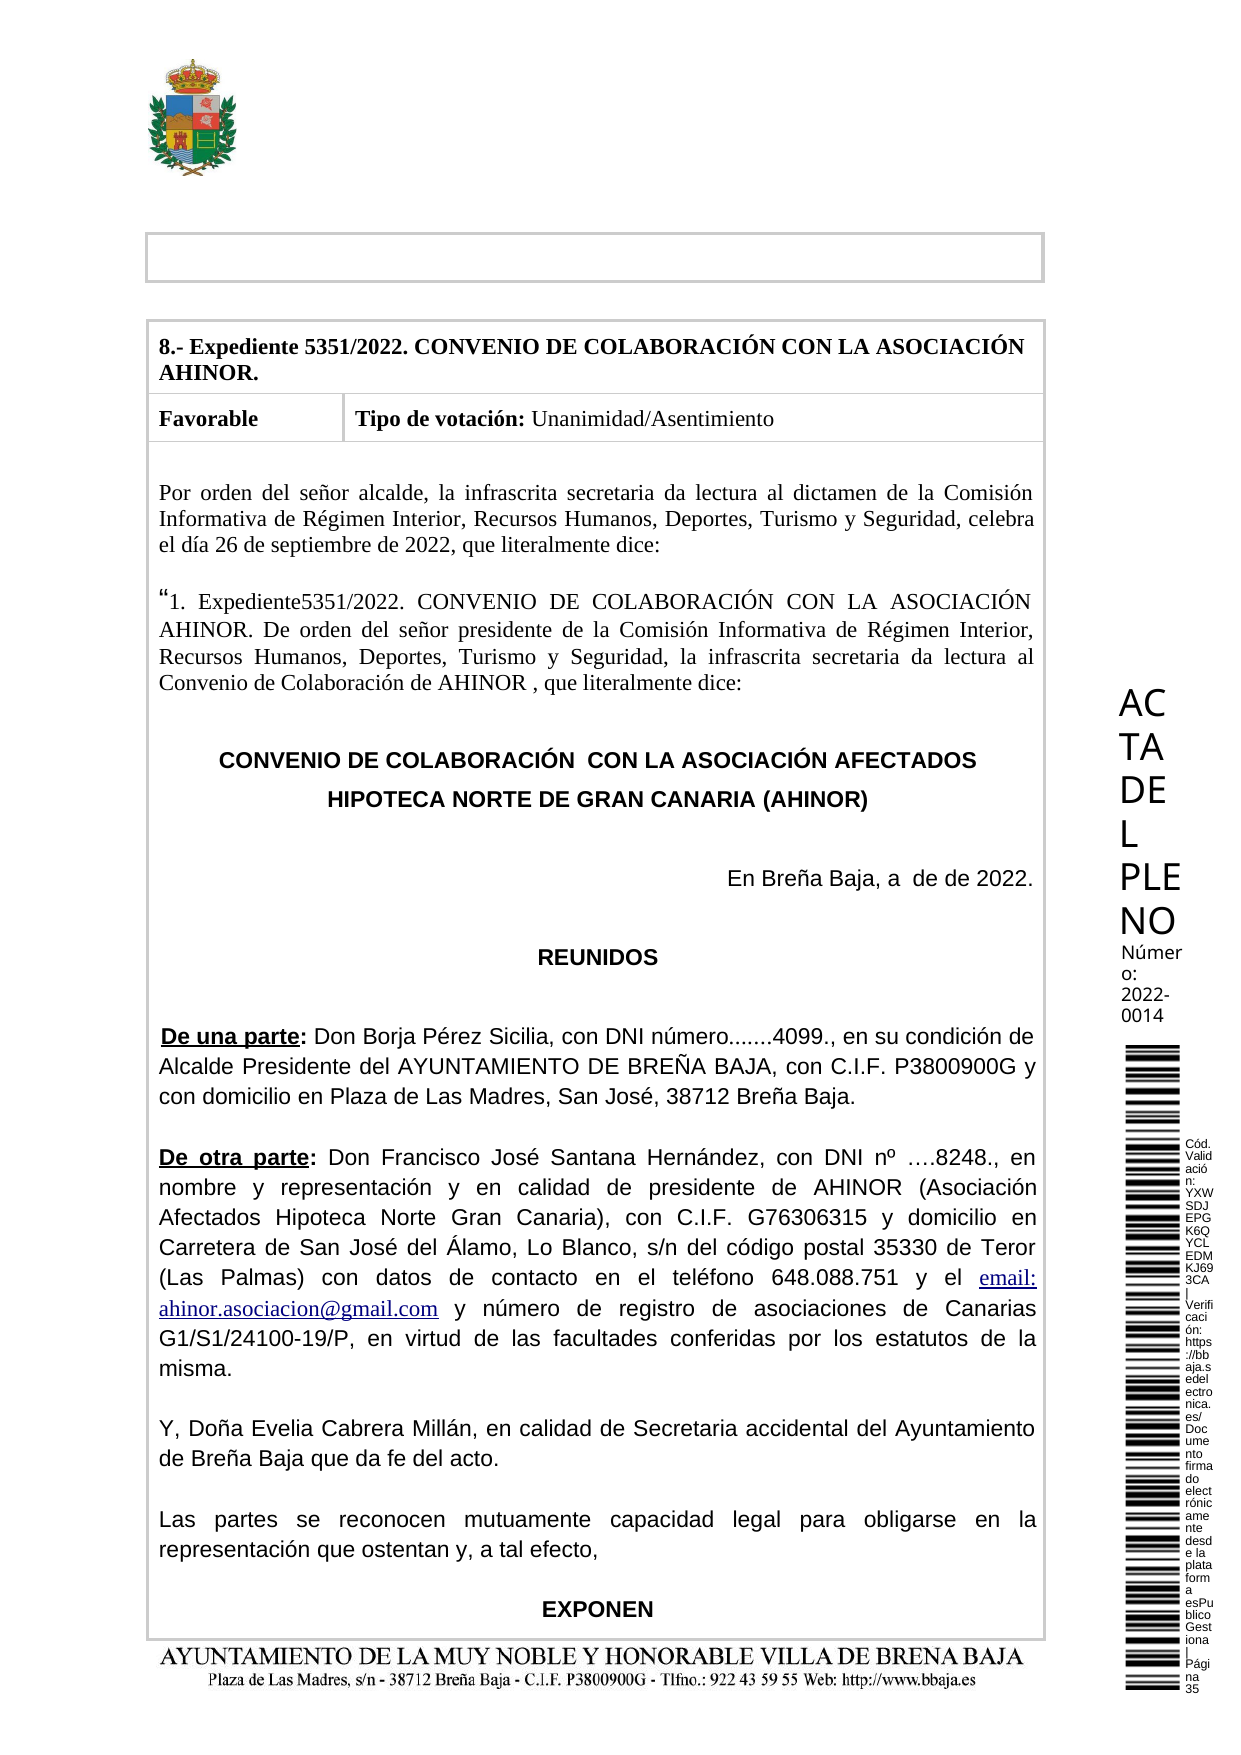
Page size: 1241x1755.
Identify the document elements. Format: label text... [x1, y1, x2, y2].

table_header 8.- Expediente 5351/2022. CONVENIO DE COLABORACIÓN CON LA ASOCIACIÓN AHINOR. [149, 322, 1043, 393]
table_cell Favorable [149, 394, 342, 441]
text Cód. Validación: YXWSDJEPGK6QYCLEDMKJ693CA | Verificación: https://bbaja.sedelectronica.es/ Documento firmado electrónicamente desde la plataforma esPublico Gestiona | Página 35 de 107 [1185, 1139, 1214, 1693]
text ACTA DEL PLENO [1119, 682, 1186, 943]
table_cell Por orden del señor alcalde, la infrascrita secretaria da lectura al dictamen de la Comisión Informativa de Régimen Interior, Recursos Humanos, Deportes, Turismo y Seguridad, celebra el día 26 de septiembre de 2022, que literalmente dice: “1. Expediente5351/2022. CONVENIO DE COLABORACIÓN CON LA ASOCIACIÓN AHINOR. De orden del señor presidente de la Comisión Informativa de Régimen Interior, Recursos Humanos, Deportes, Turismo y Seguridad, la infrascrita secretaria da lectura al Convenio de Colaboración de AHINOR , que literalmente dice: CONVENIO DE COLABORACIÓN CON LA ASOCIACIÓN AFECTADOS HIPOTECA NORTE DE GRAN CANARIA (AHINOR) En Breña Baja, a de de 2022. REUNIDOS De una parte: Don Borja Pérez Sicilia, con DNI número 4099., en su condición de Alcalde Presidente del AYUNTAMIENTO DE BREÑA BAJA, con C.I.F. P3800900G y con domicilio en Plaza de Las Madres, San José, 38712 Breña Baja. De otra parte: Don Francisco José Santana Hernández, con DNI nº ….8248., en nombre y representación y en calidad de presidente de AHINOR (Asociación Afectados Hipoteca Norte Gran Canaria), con C.I.F. G76306315 y domicilio en Carretera de San José del Álamo, Lo Blanco, s/n del código postal 35330 de Teror (Las Palmas) con datos de contacto en el teléfono 648.088.751 y el email: ahinor.asociacion@gmail.com y número de registro de asociaciones de Canarias G1/S1/24100-19/P, en virtud de las facultades conferidas por los estatutos de la misma. Y, Doña Evelia Cabrera Millán, en calidad de Secretaria accidental del Ayuntamiento de Breña Baja que da fe del acto. Las partes se reconocen mutuamente capacidad legal para obligarse en la representación que ostentan y, a tal efecto, EXPONEN [149, 442, 1043, 1638]
table_cell Tipo de votación: Unanimidad/Asentimiento [345, 394, 1043, 441]
text Número: 2022-0014 Fecha: 26/01/2023 [1121, 943, 1186, 1027]
